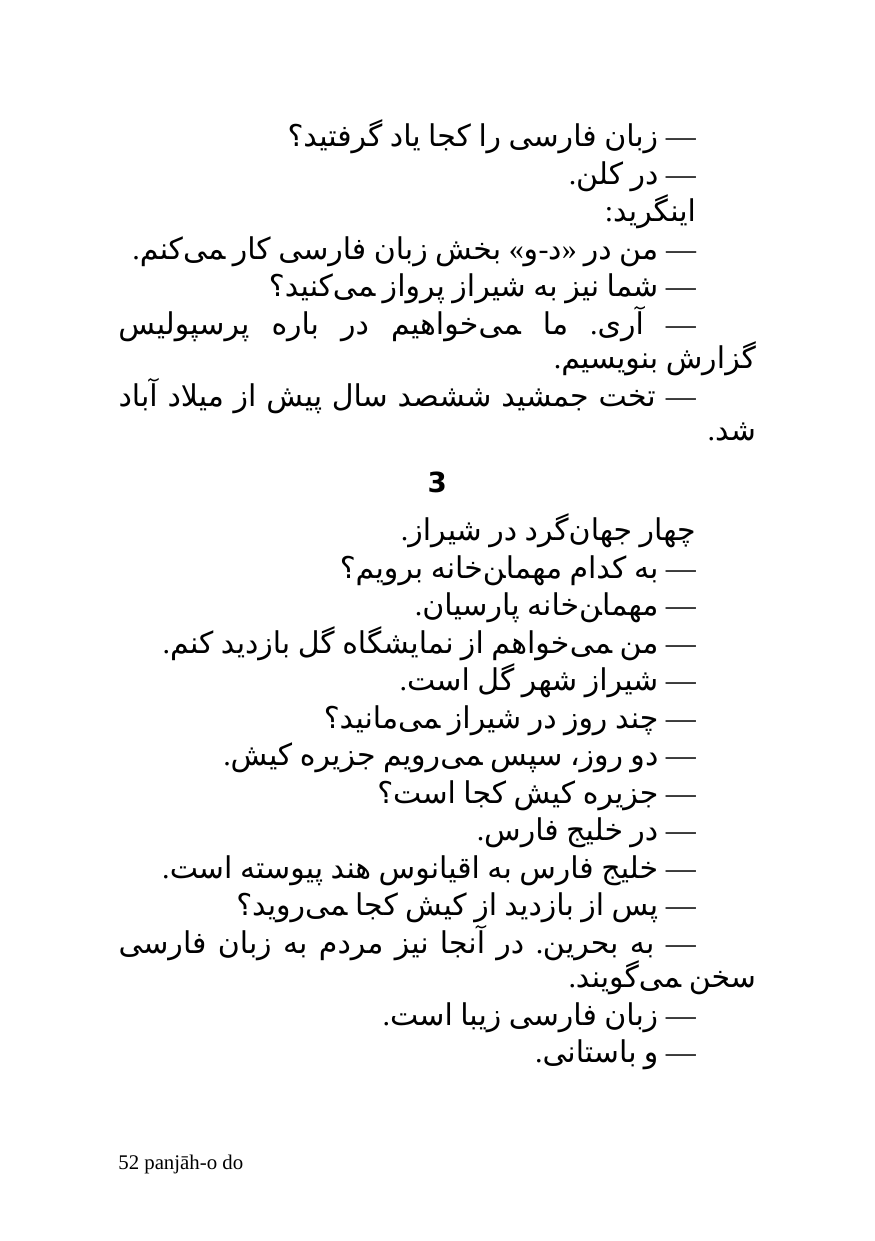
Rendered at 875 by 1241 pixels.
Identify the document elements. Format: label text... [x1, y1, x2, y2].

text چهار جهاﻥگرد در شیراز. [118, 513, 756, 547]
text — آرى. ما ﻤﻰخواهیم در باره پرسپولیس گزارش بنویسیم. [118, 306, 756, 375]
text — پس از بازدید از كیش كجا ﻤﻰروید؟ [118, 888, 756, 922]
text — تخت جمشید ششصد سال پیش از میلاد آباد شد. [118, 378, 756, 447]
text — به بحرین. در آنجا نیز مردم به زبان فارسى سخن ﻤﻰگویند. [118, 925, 756, 994]
text — در خلیج فارس. [118, 813, 756, 847]
text 52 panjāh-o do [118, 1150, 756, 1174]
text — به كدام مهماﻦخانه برویم؟ [118, 550, 756, 585]
text — دو روز، سپس ﻤﻰرویم جزیره كیش. [118, 738, 756, 772]
text — شما نیز به شیراز پرواز ﻤﻰكنید؟ [118, 268, 756, 303]
text — خلیج فارس به اقیانوس هند پیوسته است. [118, 850, 756, 885]
text — زبان فارسى زیبا است. [118, 997, 756, 1032]
text — چند روز در شیراز ﻤﻰمانید؟ [118, 700, 756, 735]
text — و باستانى. [118, 1035, 756, 1069]
text — جزیره كیش كجا است؟ [118, 775, 756, 810]
text — مهماﻦخانه پارسیان. [118, 588, 756, 622]
text — من در «د-و» بخش زبان فارسى كار ﻤﻰكنم. [118, 231, 756, 266]
text — در كلن. [118, 156, 756, 191]
text — شیراز شهر گل است. [118, 663, 756, 697]
text اینگرید: [118, 193, 756, 228]
text — من ﻤﻰخواهم از نمایشگاه گل بازدید كنم. [118, 625, 756, 660]
text — زبان فارسى را كجا یاد گرفتید؟ [118, 118, 756, 153]
